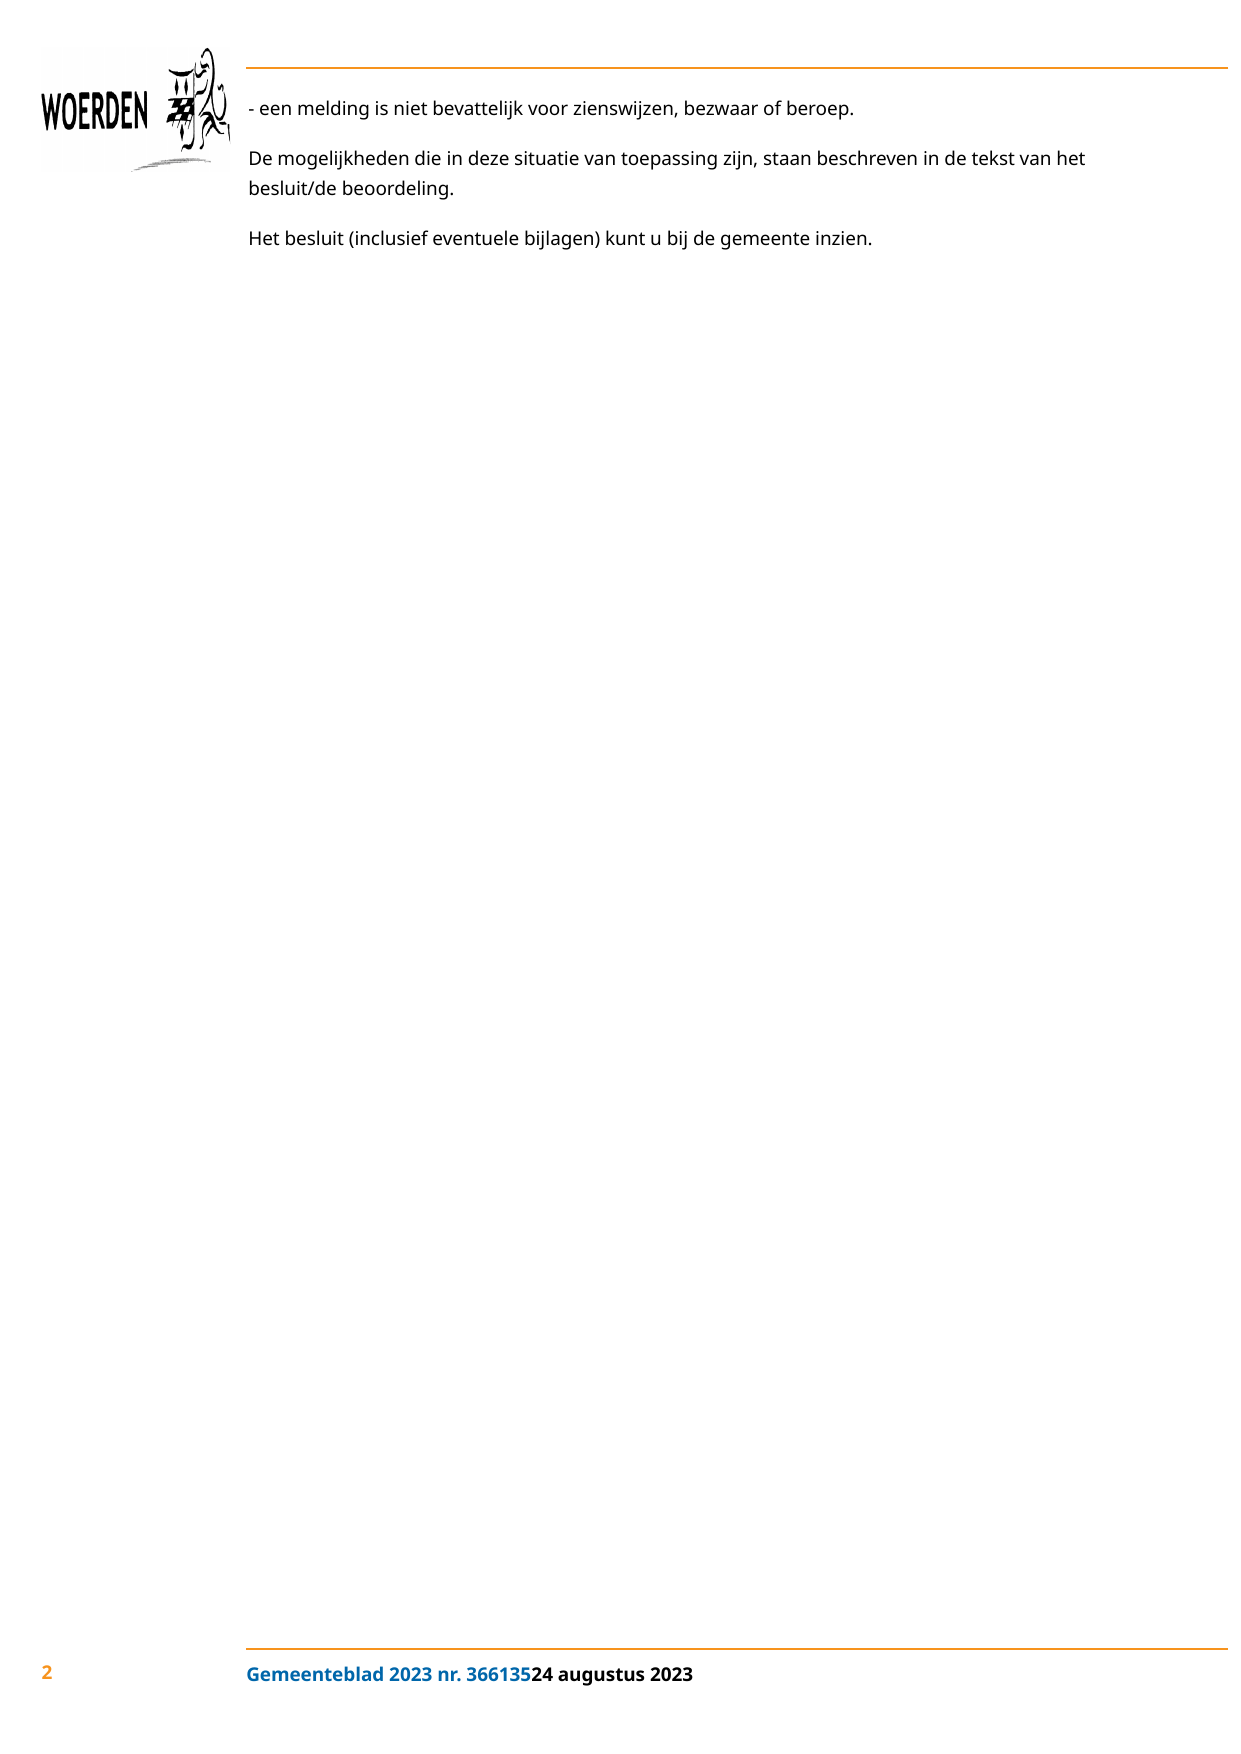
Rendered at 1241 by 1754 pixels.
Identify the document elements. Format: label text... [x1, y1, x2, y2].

picture [41, 47, 231, 172]
text De mogelijkheden die in deze situatie van toepassing zijn, staan beschreven in de tekst van het besluit/de beoordeling. [248, 145, 1152, 201]
text Het besluit (inclusief eventuele bijlagen) kunt u bij de gemeente inzien. [248, 225, 1152, 251]
text - een melding is niet bevattelijk voor zienswijzen, bezwaar of beroep. [248, 95, 1152, 121]
